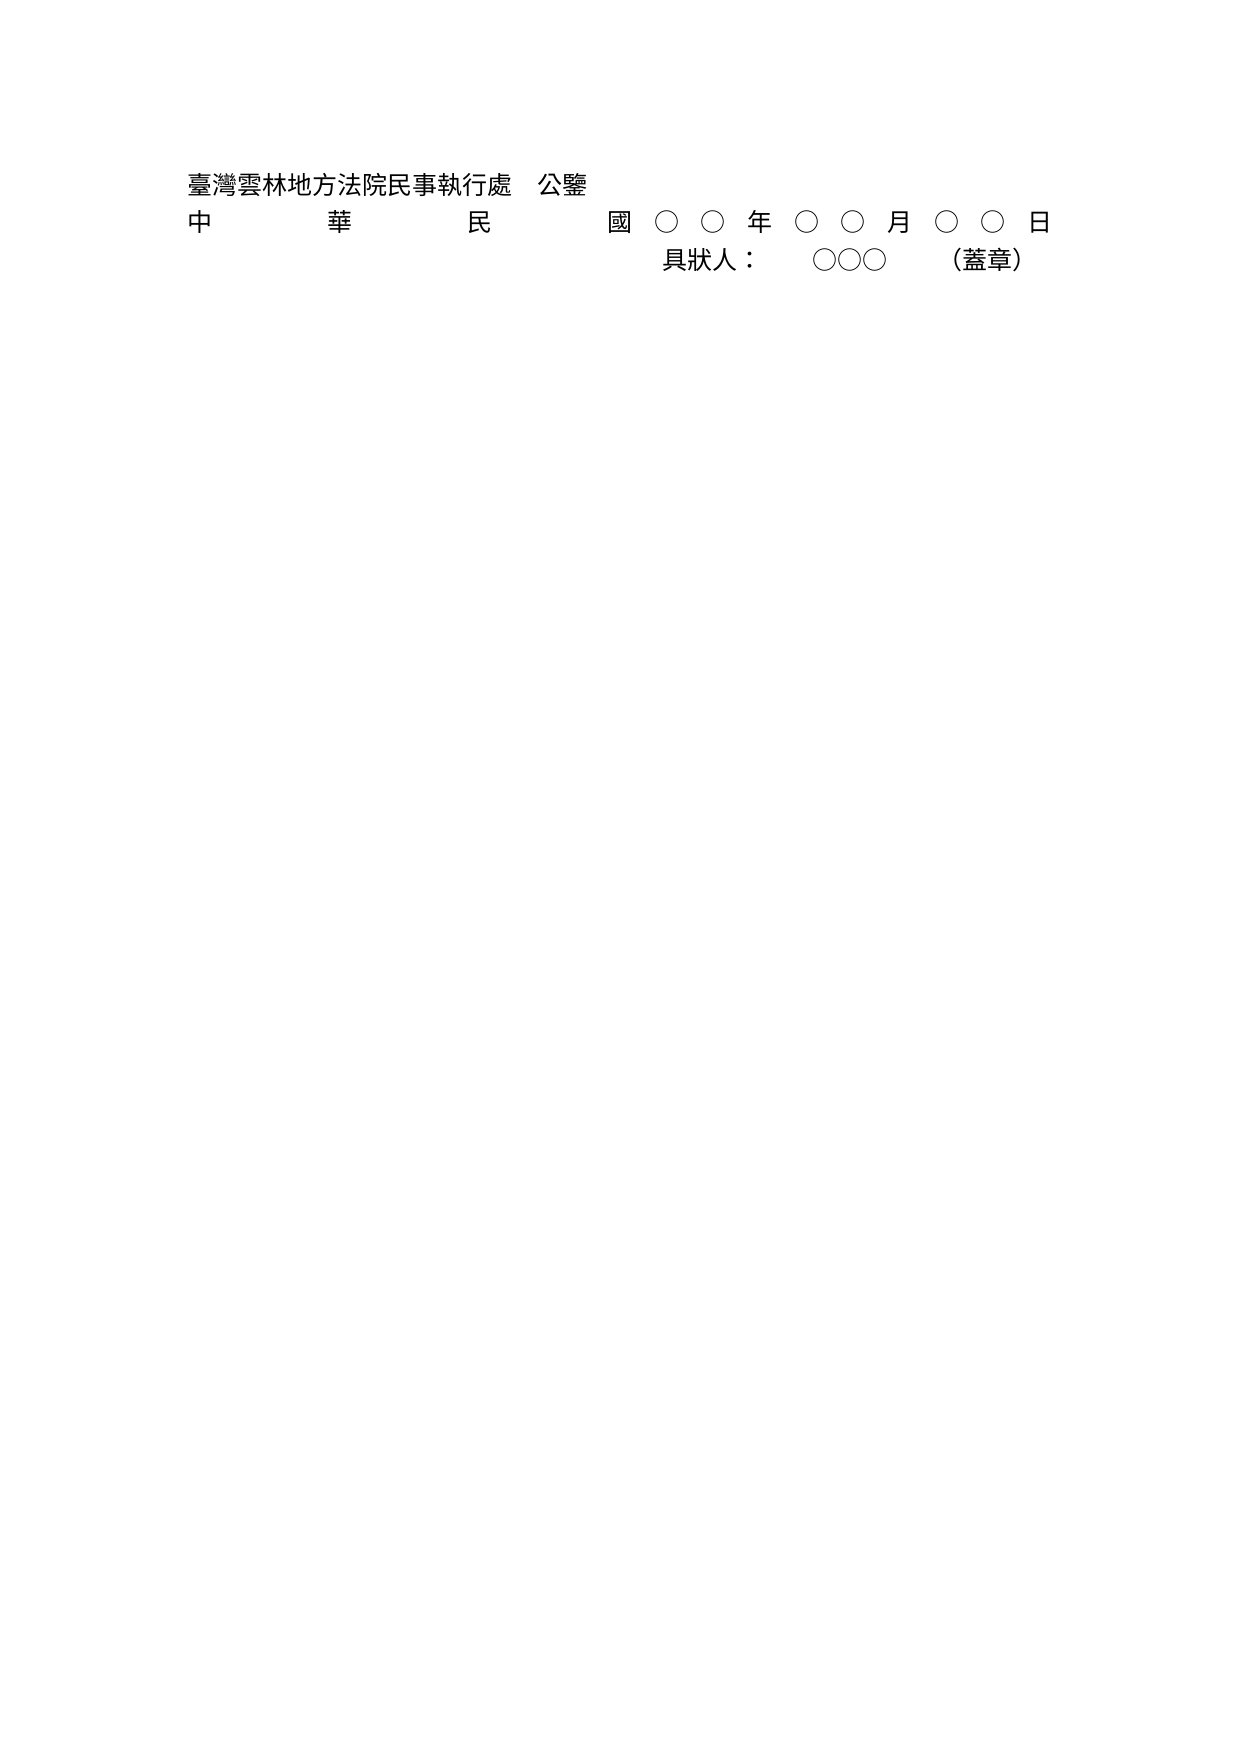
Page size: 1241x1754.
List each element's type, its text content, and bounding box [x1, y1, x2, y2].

text 具狀人： ○○○ （蓋章） [187, 239, 1053, 277]
text 中 華 民 國○○年○○月○○日 [187, 202, 1053, 239]
text 臺灣雲林地方法院民事執行處 公鑒 [187, 164, 1053, 202]
